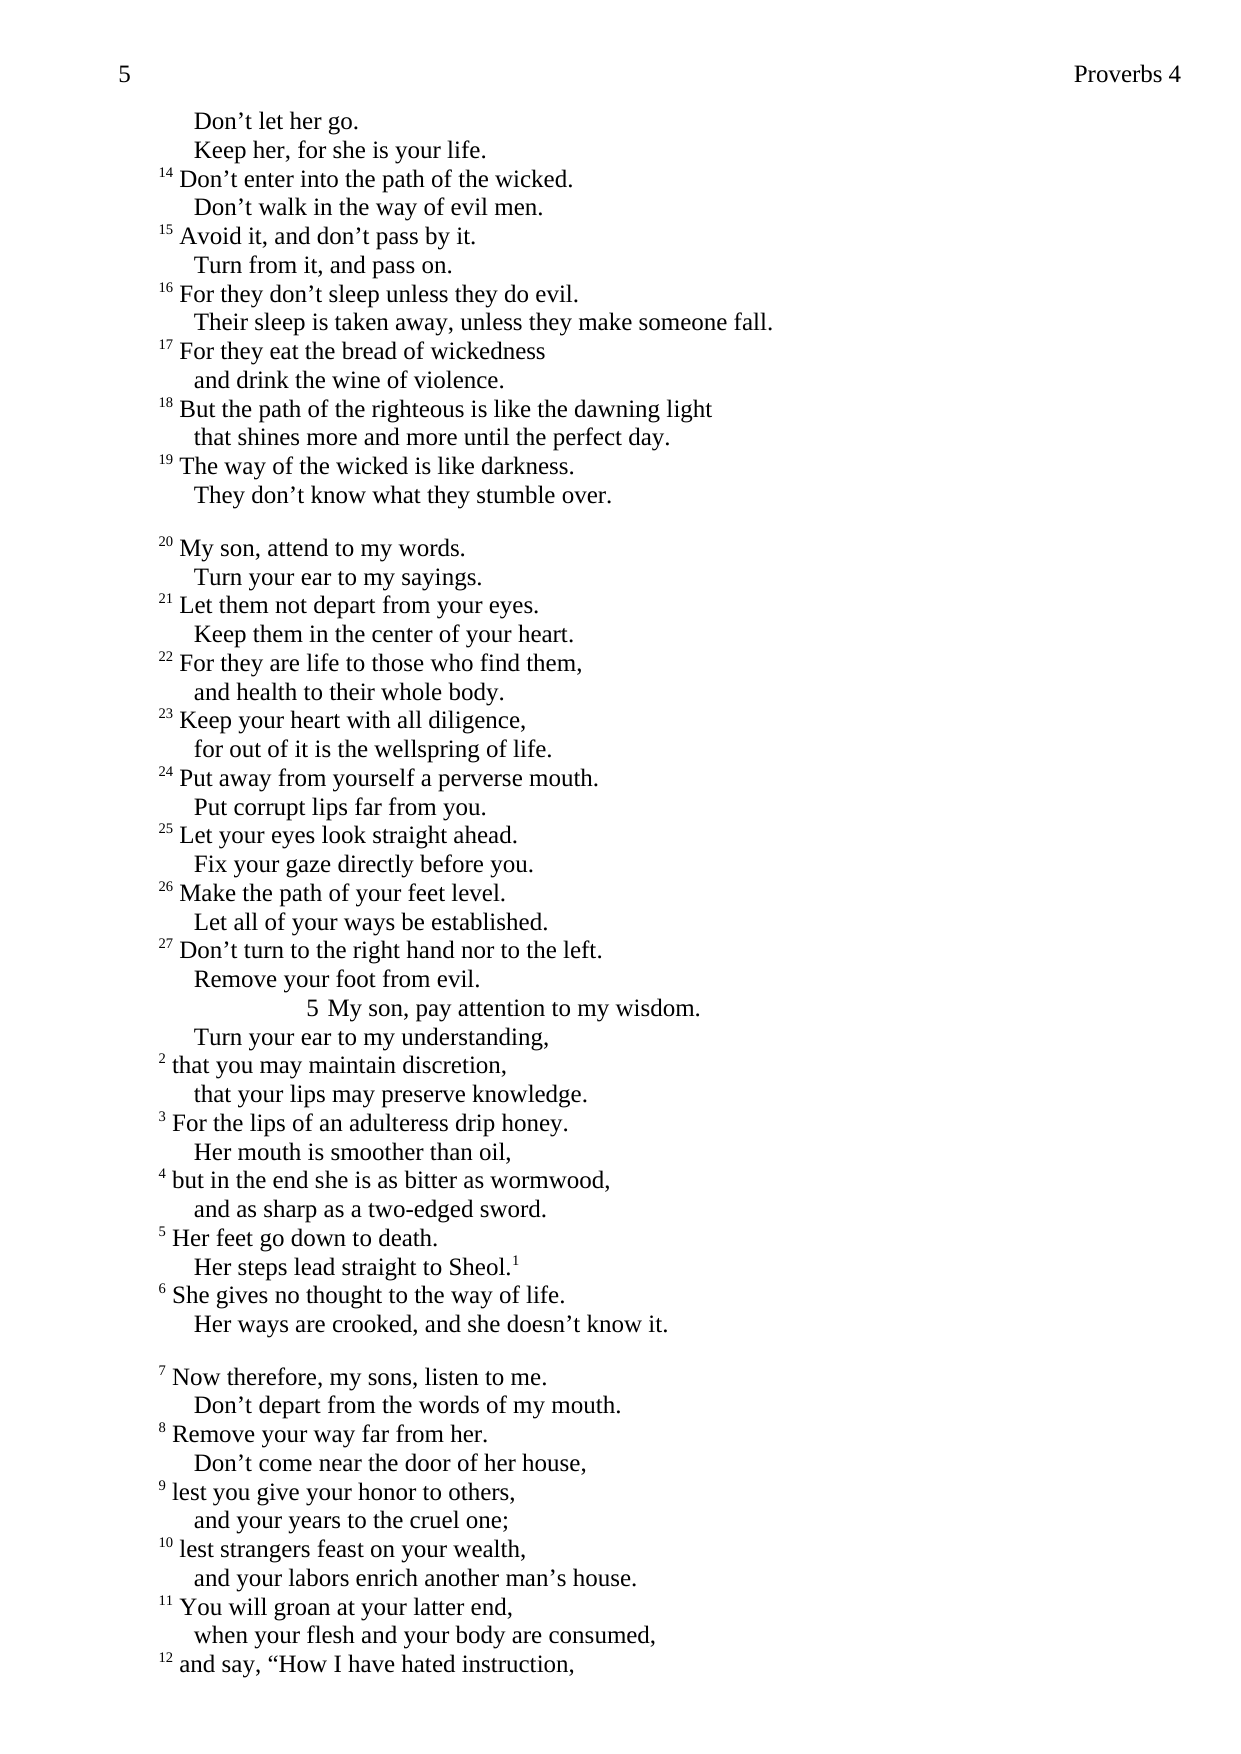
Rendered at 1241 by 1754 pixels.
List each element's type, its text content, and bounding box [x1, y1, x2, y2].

text Turn your ear to my sayings. [194, 562, 1181, 590]
text Keep them in the center of your heart. [194, 619, 1181, 648]
text Her mouth is smoother than oil, [194, 1137, 1181, 1165]
text 5 Her feet go down to death. [158, 1223, 1181, 1252]
text 14 Don’t enter into the path of the wicked. [158, 164, 1181, 192]
text 5My son, pay attention to my wisdom. [306, 993, 1181, 1022]
text for out of it is the wellspring of life. [194, 734, 1181, 763]
text Turn your ear to my understanding, [194, 1022, 1181, 1050]
text when your flesh and your body are consumed, [194, 1621, 1181, 1649]
text and as sharp as a two-edged sword. [194, 1194, 1181, 1223]
text Remove your foot from evil. [194, 964, 1181, 993]
text Don’t depart from the words of my mouth. [194, 1391, 1181, 1419]
text 9 lest you give your honor to others, [158, 1477, 1181, 1506]
text 27 Don’t turn to the right hand nor to the left. [158, 935, 1181, 964]
text 6 She gives no thought to the way of life. [158, 1280, 1181, 1309]
text 25 Let your eyes look straight ahead. [158, 820, 1181, 849]
text Don’t come near the door of her house, [194, 1448, 1181, 1477]
text and health to their whole body. [194, 677, 1181, 705]
text 15 Avoid it, and don’t pass by it. [158, 221, 1181, 250]
text Let all of your ways be established. [194, 907, 1181, 935]
text 17 For they eat the bread of wickedness [158, 336, 1181, 365]
text Their sleep is taken away, unless they make someone fall. [194, 307, 1181, 336]
text 11 You will groan at your latter end, [158, 1592, 1181, 1621]
text 18 But the path of the righteous is like the dawning light [158, 394, 1181, 422]
text They don’t know what they stumble over. [194, 480, 1181, 509]
text 4 but in the end she is as bitter as wormwood, [158, 1165, 1181, 1194]
text Her ways are crooked, and she doesn’t know it. [194, 1309, 1181, 1338]
text 12 and say, “How I have hated instruction, [158, 1649, 1181, 1678]
text 21 Let them not depart from your eyes. [158, 590, 1181, 619]
text that shines more and more until the perfect day. [194, 422, 1181, 451]
text 26 Make the path of your feet level. [158, 878, 1181, 907]
text 7 Now therefore, my sons, listen to me. [158, 1362, 1181, 1391]
text and your years to the cruel one; [194, 1506, 1181, 1534]
text and drink the wine of violence. [194, 365, 1181, 394]
text Don’t let her go. [194, 106, 1181, 135]
text and your labors enrich another man’s house. [194, 1563, 1181, 1592]
text 24 Put away from yourself a perverse mouth. [158, 763, 1181, 792]
text 2 that you may maintain discretion, [158, 1050, 1181, 1079]
text 19 The way of the wicked is like darkness. [158, 451, 1181, 480]
text 3 For the lips of an adulteress drip honey. [158, 1108, 1181, 1137]
text 20 My son, attend to my words. [158, 533, 1181, 562]
text that your lips may preserve knowledge. [194, 1079, 1181, 1108]
text Turn from it, and pass on. [194, 250, 1181, 279]
text Don’t walk in the way of evil men. [194, 192, 1181, 221]
text 8 Remove your way far from her. [158, 1419, 1181, 1448]
text Put corrupt lips far from you. [194, 792, 1181, 820]
text 16 For they don’t sleep unless they do evil. [158, 279, 1181, 307]
text Keep her, for she is your life. [194, 135, 1181, 164]
text 23 Keep your heart with all diligence, [158, 705, 1181, 734]
text Fix your gaze directly before you. [194, 849, 1181, 878]
text 10 lest strangers feast on your wealth, [158, 1534, 1181, 1563]
text 22 For they are life to those who find them, [158, 648, 1181, 677]
text Her steps lead straight to Sheol.1 [194, 1252, 1181, 1280]
